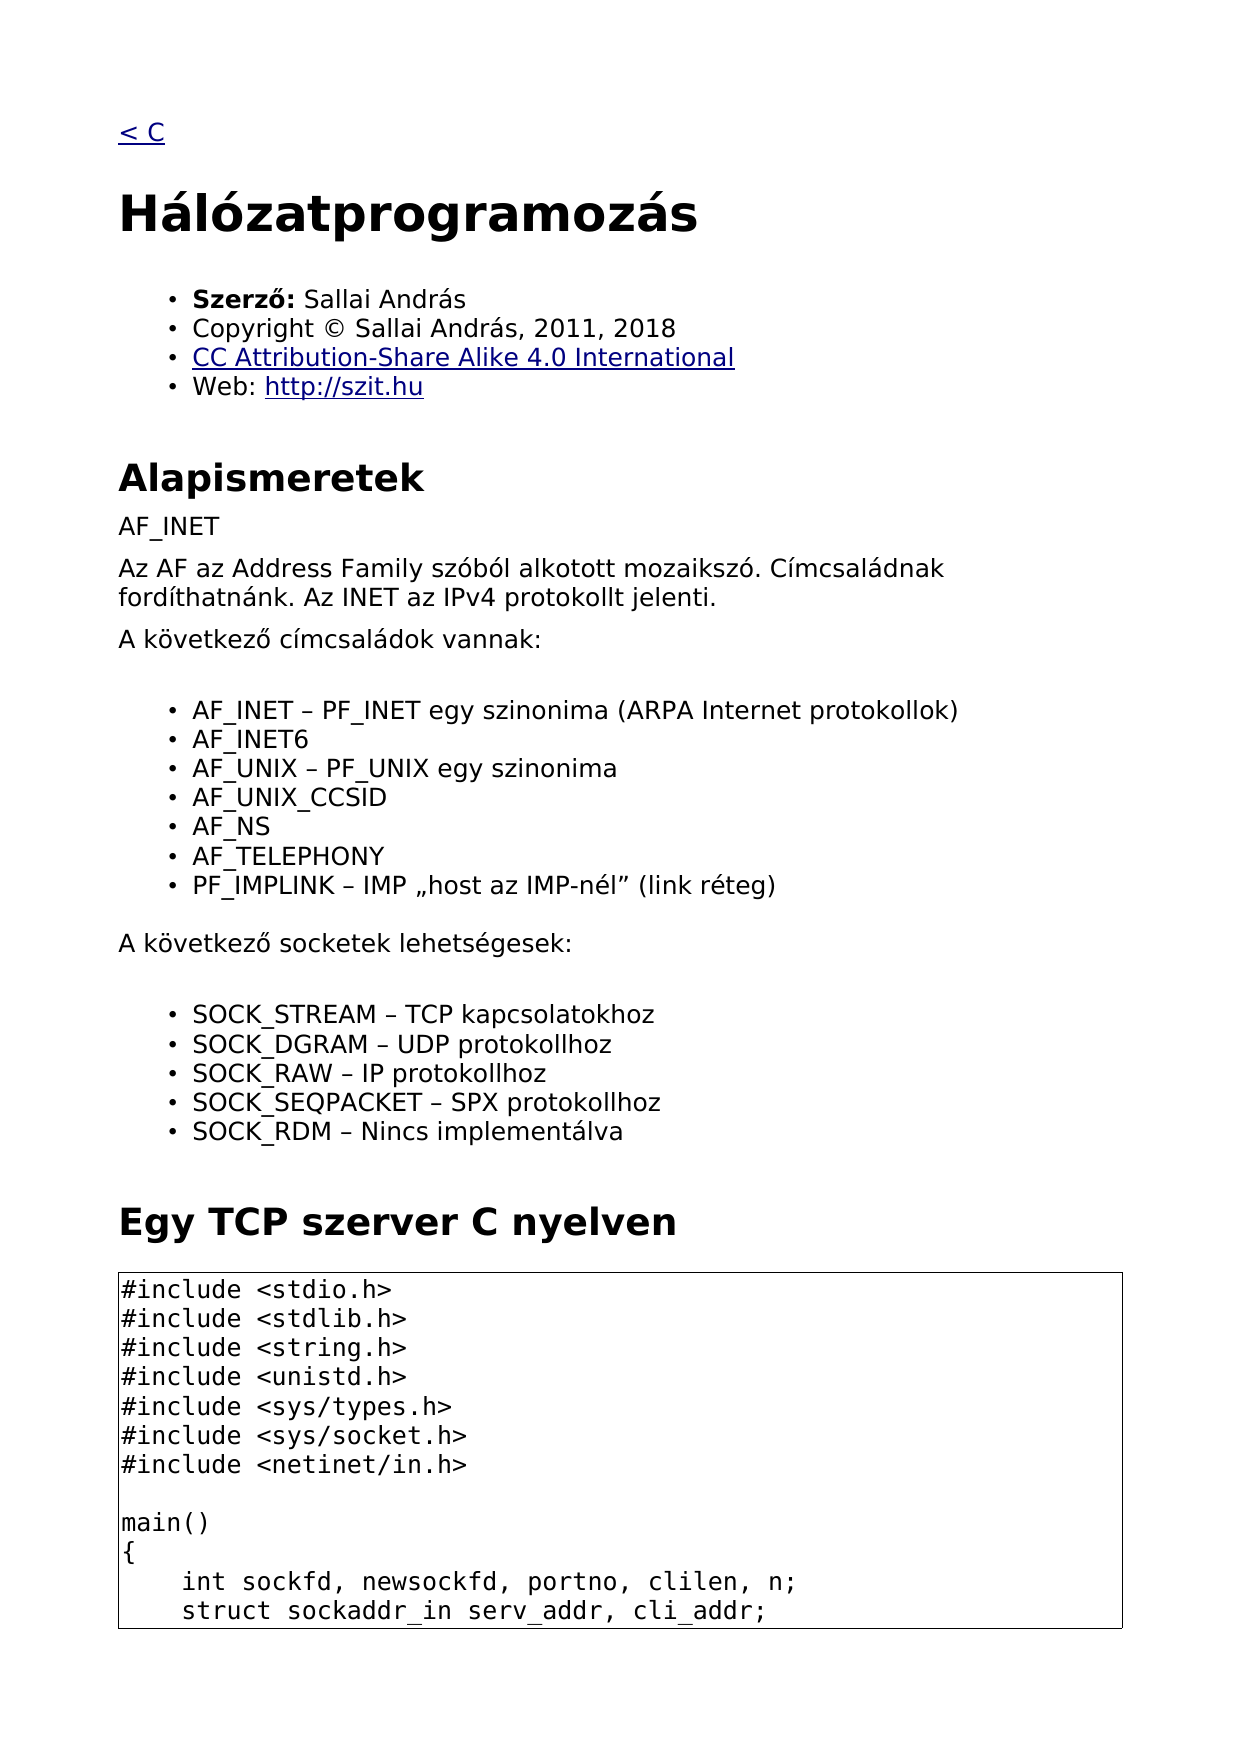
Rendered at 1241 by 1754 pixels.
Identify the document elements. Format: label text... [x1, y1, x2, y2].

list PF_IMPLINK – IMP „host az IMP-nél” (link réteg) [177, 871, 1122, 900]
list AF_INET – PF_INET egy szinonima (ARPA Internet protokollok) [177, 696, 1122, 725]
subtitle Egy TCP szerver C nyelven [118, 1201, 1122, 1245]
text Az AF az Address Family szóból alkotott mozaikszó. Címcsaládnak fordíthatnánk. Az INET az IPv4 protokollt jelenti. [118, 554, 1122, 612]
text < C [118, 118, 1122, 147]
list AF_NS [177, 813, 1122, 842]
list AF_TELEPHONY [177, 842, 1122, 871]
text A következő címcsaládok vannak: [118, 625, 1122, 654]
list SOCK_SEQPACKET – SPX protokollhoz [177, 1088, 1122, 1117]
list CC Attribution-Share Alike 4.0 International [177, 343, 1122, 372]
list SOCK_RAW – IP protokollhoz [177, 1059, 1122, 1088]
list Web: http://szit.hu [177, 372, 1122, 402]
text AF_INET [118, 512, 1122, 541]
list Szerző: Sallai András [177, 285, 1122, 314]
subtitle Alapismeretek [118, 456, 1122, 500]
subtitle Hálózatprogramozás [118, 185, 1122, 243]
list AF_INET6 [177, 725, 1122, 754]
list AF_UNIX_CCSID [177, 783, 1122, 813]
list SOCK_DGRAM – UDP protokollhoz [177, 1030, 1122, 1059]
text A következő socketek lehetségesek: [118, 929, 1122, 959]
list SOCK_STREAM – TCP kapcsolatokhoz [177, 1001, 1122, 1030]
list AF_UNIX – PF_UNIX egy szinonima [177, 754, 1122, 783]
list SOCK_RDM – Nincs implementálva [177, 1117, 1122, 1147]
list Copyright © Sallai András, 2011, 2018 [177, 314, 1122, 343]
table_header #include <stdio.h> #include <stdlib.h> #include <string.h> #include <unistd.h> #include <sys/types.h> #include <sys/socket.h> #include <netinet/in.h> main() { int sockfd, newsockfd, portno, clilen, n; struct sockaddr_in serv_addr, cli_addr; [119, 1273, 1122, 1628]
